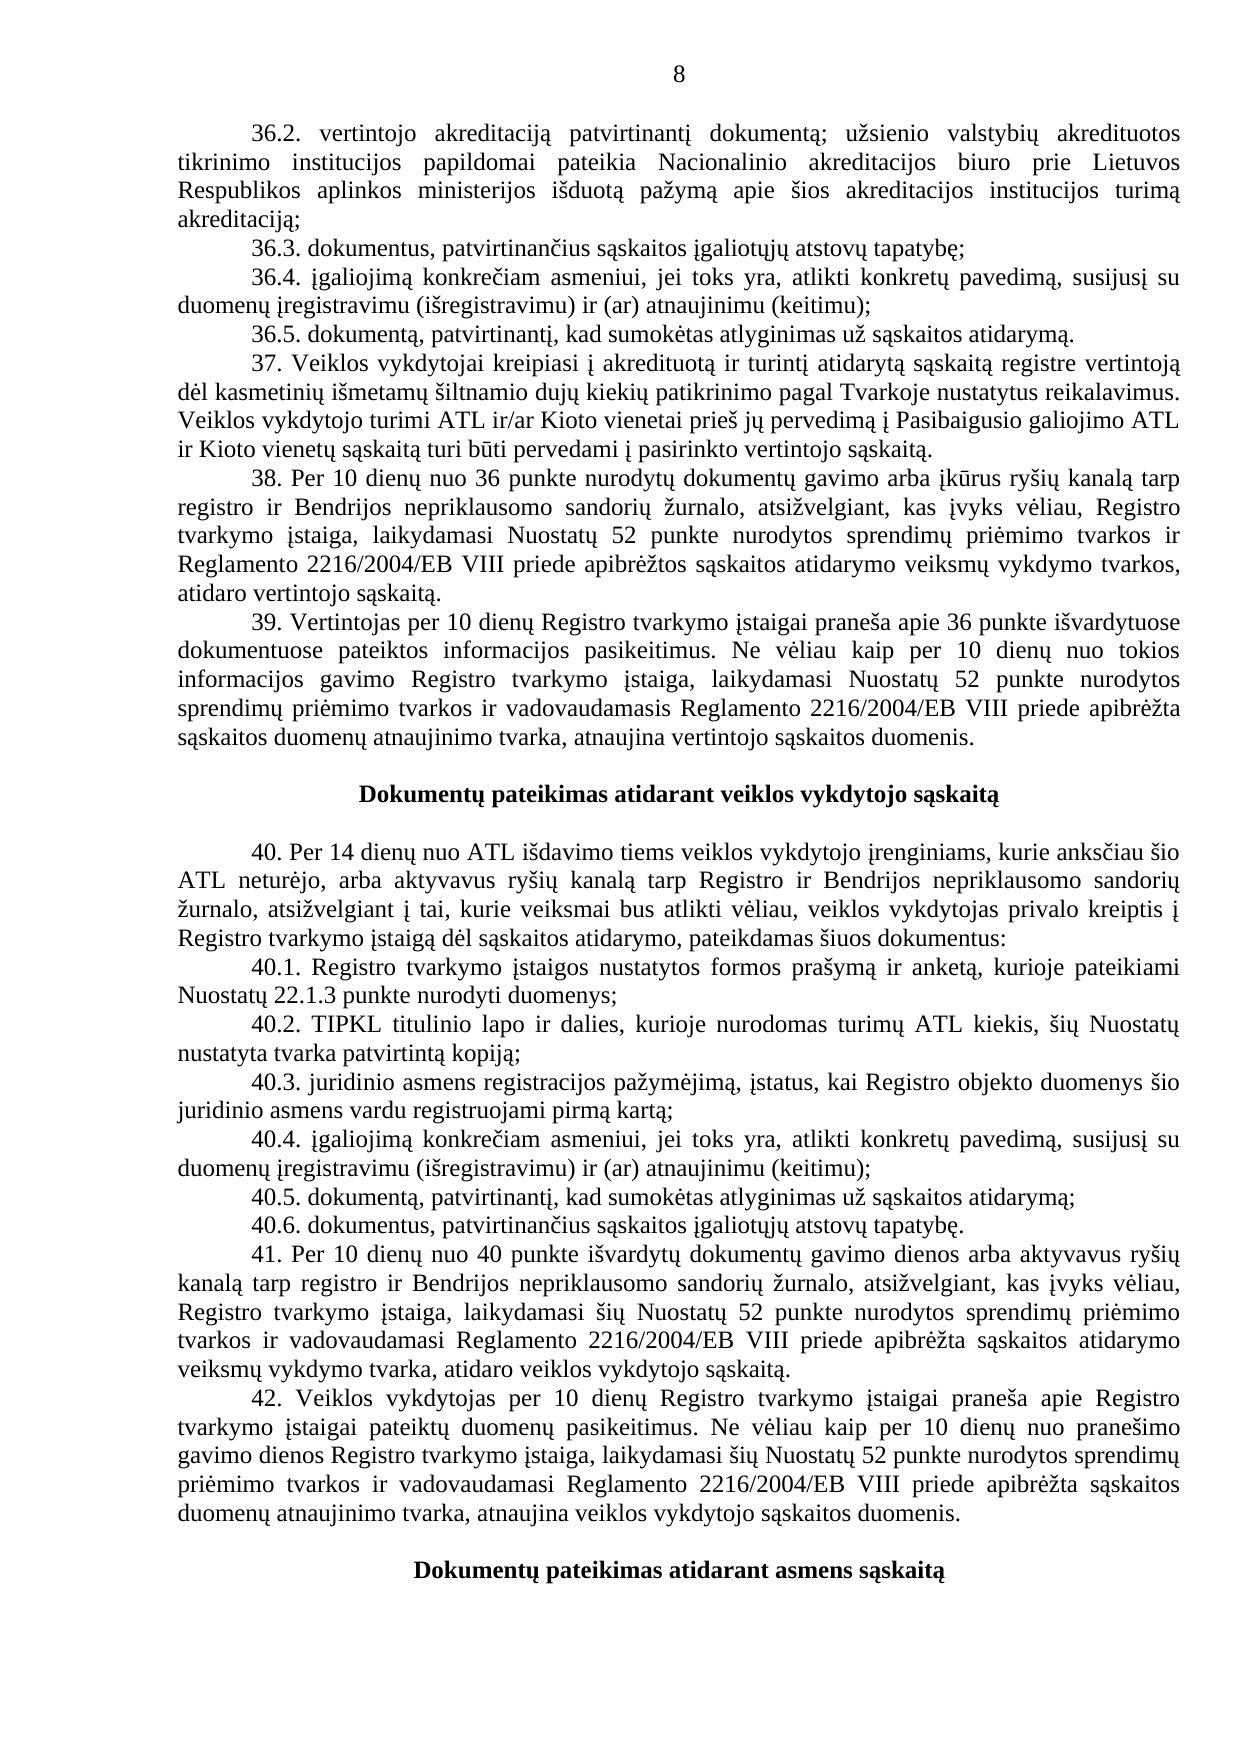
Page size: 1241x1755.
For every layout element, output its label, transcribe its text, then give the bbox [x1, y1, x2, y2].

text 36.5. dokumentą, patvirtinantį, kad sumokėtas atlyginimas už sąskaitos atidarymą. [177, 319, 1181, 348]
text 40.3. juridinio asmens registracijos pažymėjimą, įstatus, kai Registro objekto duomenys šio juridinio asmens vardu registruojami pirmą kartą; [177, 1067, 1181, 1124]
text 40. Per 14 dienų nuo ATL išdavimo tiems veiklos vykdytojo įrenginiams, kurie anksčiau šio ATL neturėjo, arba aktyvavus ryšių kanalą tarp Registro ir Bendrijos nepriklausomo sandorių žurnalo, atsižvelgiant į tai, kurie veiksmai bus atlikti vėliau, veiklos vykdytojas privalo kreiptis į Registro tvarkymo įstaigą dėl sąskaitos atidarymo, pateikdamas šiuos dokumentus: [177, 837, 1181, 952]
text 38. Per 10 dienų nuo 36 punkte nurodytų dokumentų gavimo arba įkūrus ryšių kanalą tarp registro ir Bendrijos nepriklausomo sandorių žurnalo, atsižvelgiant, kas įvyks vėliau, Registro tvarkymo įstaiga, laikydamasi Nuostatų 52 punkte nurodytos sprendimų priėmimo tvarkos ir Reglamento 2216/2004/EB VIII priede apibrėžtos sąskaitos atidarymo veiksmų vykdymo tvarkos, atidaro vertintojo sąskaitą. [177, 463, 1181, 607]
text 40.2. TIPKL titulinio lapo ir dalies, kurioje nurodomas turimų ATL kiekis, šių Nuostatų nustatyta tvarka patvirtintą kopiją; [177, 1009, 1181, 1067]
text 37. Veiklos vykdytojai kreipiasi į akredituotą ir turintį atidarytą sąskaitą registre vertintoją dėl kasmetinių išmetamų šiltnamio dujų kiekių patikrinimo pagal Tvarkoje nustatytus reikalavimus. Veiklos vykdytojo turimi ATL ir/ar Kioto vienetai prieš jų pervedimą į Pasibaigusio galiojimo ATL ir Kioto vienetų sąskaitą turi būti pervedami į pasirinkto vertintojo sąskaitą. [177, 348, 1181, 463]
text Dokumentų pateikimas atidarant asmens sąskaitą [177, 1556, 1181, 1584]
text 40.5. dokumentą, patvirtinantį, kad sumokėtas atlyginimas už sąskaitos atidarymą; [177, 1182, 1181, 1211]
text 40.4. įgaliojimą konkrečiam asmeniui, jei toks yra, atlikti konkretų pavedimą, susijusį su duomenų įregistravimu (išregistravimu) ir (ar) atnaujinimu (keitimu); [177, 1124, 1181, 1182]
text 42. Veiklos vykdytojas per 10 dienų Registro tvarkymo įstaigai praneša apie Registro tvarkymo įstaigai pateiktų duomenų pasikeitimus. Ne vėliau kaip per 10 dienų nuo pranešimo gavimo dienos Registro tvarkymo įstaiga, laikydamasi šių Nuostatų 52 punkte nurodytos sprendimų priėmimo tvarkos ir vadovaudamasi Reglamento 2216/2004/EB VIII priede apibrėžta sąskaitos duomenų atnaujinimo tvarka, atnaujina veiklos vykdytojo sąskaitos duomenis. [177, 1383, 1181, 1527]
text 36.4. įgaliojimą konkrečiam asmeniui, jei toks yra, atlikti konkretų pavedimą, susijusį su duomenų įregistravimu (išregistravimu) ir (ar) atnaujinimu (keitimu); [177, 262, 1181, 319]
text 36.3. dokumentus, patvirtinančius sąskaitos įgaliotųjų atstovų tapatybę; [177, 233, 1181, 262]
text 36.2. vertintojo akreditaciją patvirtinantį dokumentą; užsienio valstybių akredituotos tikrinimo institucijos papildomai pateikia Nacionalinio akreditacijos biuro prie Lietuvos Respublikos aplinkos ministerijos išduotą pažymą apie šios akreditacijos institucijos turimą akreditaciją; [177, 118, 1181, 233]
text 41. Per 10 dienų nuo 40 punkte išvardytų dokumentų gavimo dienos arba aktyvavus ryšių kanalą tarp registro ir Bendrijos nepriklausomo sandorių žurnalo, atsižvelgiant, kas įvyks vėliau, Registro tvarkymo įstaiga, laikydamasi šių Nuostatų 52 punkte nurodytos sprendimų priėmimo tvarkos ir vadovaudamasi Reglamento 2216/2004/EB VIII priede apibrėžta sąskaitos atidarymo veiksmų vykdymo tvarka, atidaro veiklos vykdytojo sąskaitą. [177, 1239, 1181, 1383]
text 40.6. dokumentus, patvirtinančius sąskaitos įgaliotųjų atstovų tapatybę. [177, 1211, 1181, 1239]
text 39. Vertintojas per 10 dienų Registro tvarkymo įstaigai praneša apie 36 punkte išvardytuose dokumentuose pateiktos informacijos pasikeitimus. Ne vėliau kaip per 10 dienų nuo tokios informacijos gavimo Registro tvarkymo įstaiga, laikydamasi Nuostatų 52 punkte nurodytos sprendimų priėmimo tvarkos ir vadovaudamasis Reglamento 2216/2004/EB VIII priede apibrėžta sąskaitos duomenų atnaujinimo tvarka, atnaujina vertintojo sąskaitos duomenis. [177, 607, 1181, 751]
text Dokumentų pateikimas atidarant veiklos vykdytojo sąskaitą [177, 779, 1181, 808]
text 40.1. Registro tvarkymo įstaigos nustatytos formos prašymą ir anketą, kurioje pateikiami Nuostatų 22.1.3 punkte nurodyti duomenys; [177, 952, 1181, 1009]
